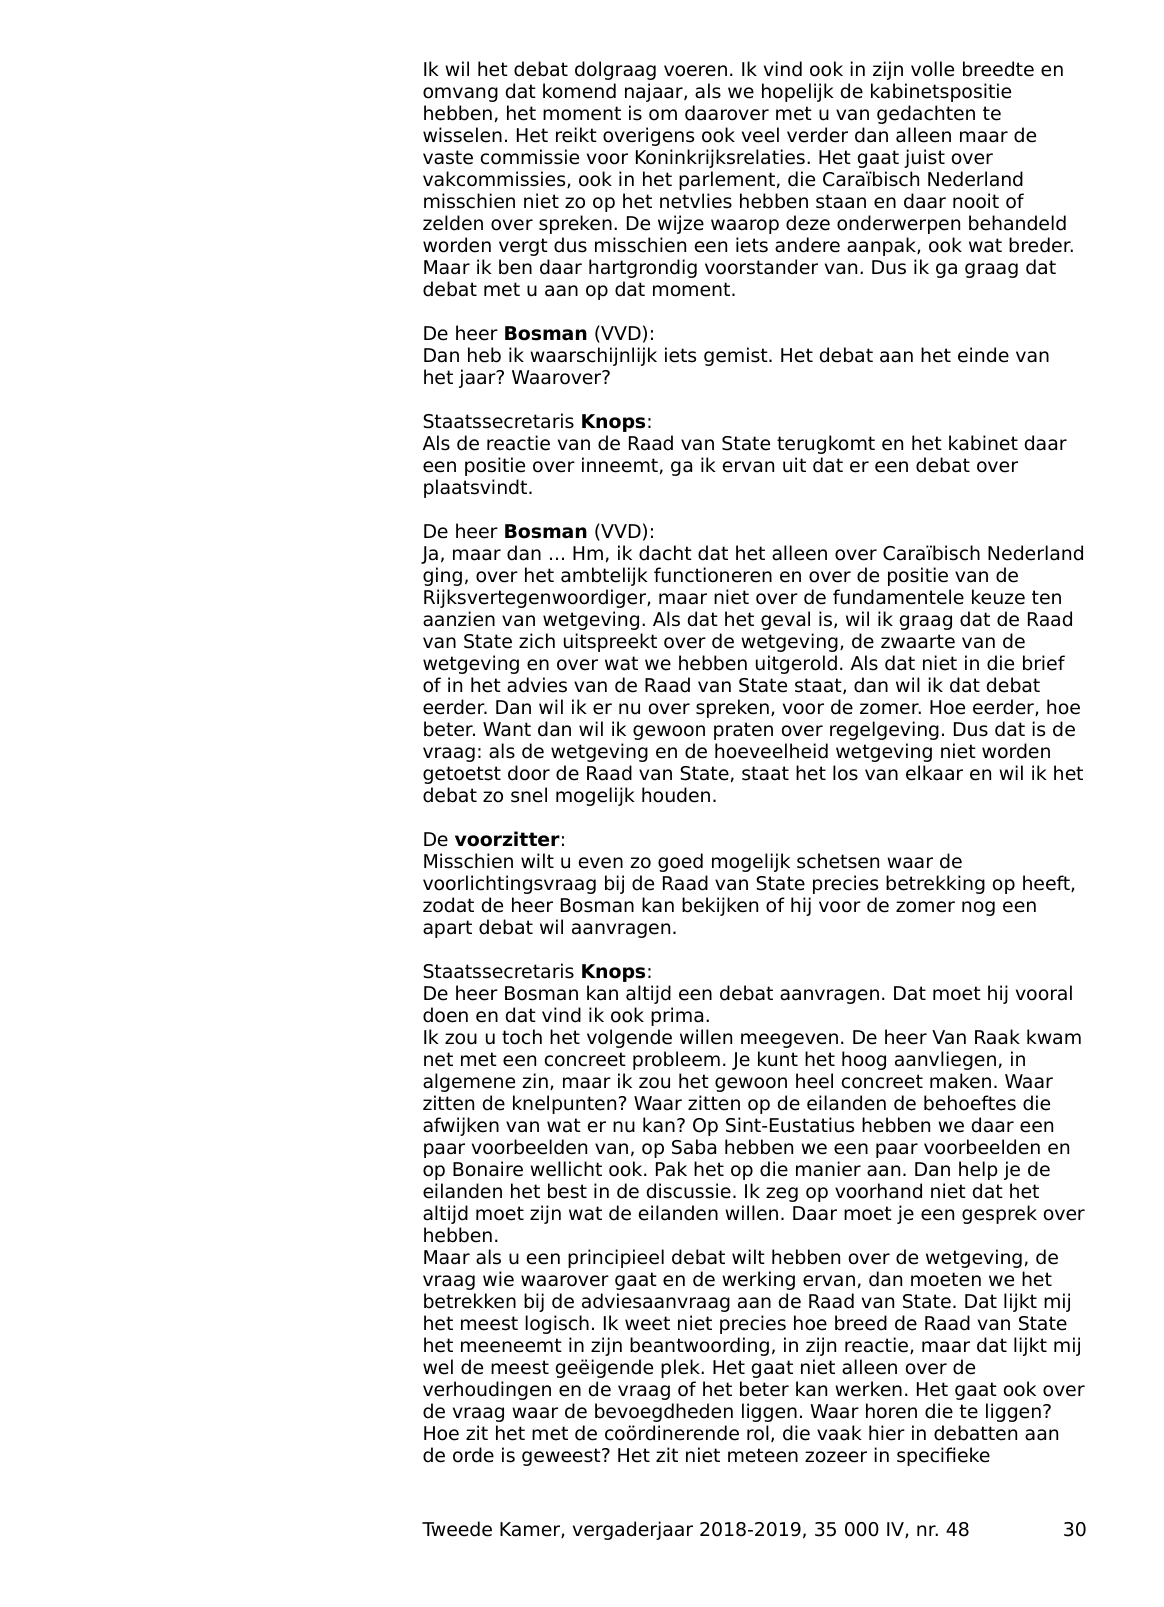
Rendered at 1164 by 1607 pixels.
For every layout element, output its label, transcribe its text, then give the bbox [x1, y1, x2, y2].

text De heer Bosman (VVD): [422, 323, 1087, 345]
text De voorzitter: [422, 829, 1087, 851]
text Ik wil het debat dolgraag voeren. Ik vind ook in zijn volle breedte en omvang dat komend najaar, als we hopelijk de kabinetspositie hebben, het moment is om daarover met u van gedachten te wisselen. Het reikt overigens ook veel verder dan alleen maar de vaste commissie voor Koninkrijksrelaties. Het gaat juist over vakcommissies, ook in het parlement, die Caraïbisch Nederland misschien niet zo op het netvlies hebben staan en daar nooit of zelden over spreken. De wijze waarop deze onderwerpen behandeld worden vergt dus misschien een iets andere aanpak, ook wat breder. Maar ik ben daar hartgrondig voorstander van. Dus ik ga graag dat debat met u aan op dat moment. [422, 59, 1087, 301]
text Staatssecretaris Knops: [422, 961, 1087, 983]
text De heer Bosman (VVD): [422, 521, 1087, 543]
text Ja, maar dan ... Hm, ik dacht dat het alleen over Caraïbisch Nederland ging, over het ambtelijk functioneren en over de positie van de Rijksvertegenwoordiger, maar niet over de fundamentele keuze ten aanzien van wetgeving. Als dat het geval is, wil ik graag dat de Raad van State zich uitspreekt over de wetgeving, de zwaarte van de wetgeving en over wat we hebben uitgerold. Als dat niet in die brief of in het advies van de Raad van State staat, dan wil ik dat debat eerder. Dan wil ik er nu over spreken, voor de zomer. Hoe eerder, hoe beter. Want dan wil ik gewoon praten over regelgeving. Dus dat is de vraag: als de wetgeving en de hoeveelheid wetgeving niet worden getoetst door de Raad van State, staat het los van elkaar en wil ik het debat zo snel mogelijk houden. [422, 543, 1087, 807]
text Ik zou u toch het volgende willen meegeven. De heer Van Raak kwam net met een concreet probleem. Je kunt het hoog aanvliegen, in algemene zin, maar ik zou het gewoon heel concreet maken. Waar zitten de knelpunten? Waar zitten op de eilanden de behoeftes die afwijken van wat er nu kan? Op Sint-Eustatius hebben we daar een paar voorbeelden van, op Saba hebben we een paar voorbeelden en op Bonaire wellicht ook. Pak het op die manier aan. Dan help je de eilanden het best in de discussie. Ik zeg op voorhand niet dat het altijd moet zijn wat de eilanden willen. Daar moet je een gesprek over hebben. [422, 1027, 1087, 1247]
text De heer Bosman kan altijd een debat aanvragen. Dat moet hij vooral doen en dat vind ik ook prima. [422, 983, 1087, 1027]
text Dan heb ik waarschijnlijk iets gemist. Het debat aan het einde van het jaar? Waarover? [422, 345, 1087, 389]
text Staatssecretaris Knops: [422, 411, 1087, 433]
text Maar als u een principieel debat wilt hebben over de wetgeving, de vraag wie waarover gaat en de werking ervan, dan moeten we het betrekken bij de adviesaanvraag aan de Raad van State. Dat lijkt mij het meest logisch. Ik weet niet precies hoe breed de Raad van State het meeneemt in zijn beantwoording, in zijn reactie, maar dat lijkt mij wel de meest geëigende plek. Het gaat niet alleen over de verhoudingen en de vraag of het beter kan werken. Het gaat ook over de vraag waar de bevoegdheden liggen. Waar horen die te liggen? Hoe zit het met de coördinerende rol, die vaak hier in debatten aan de orde is geweest? Het zit niet meteen zozeer in specifieke [422, 1247, 1087, 1467]
text Als de reactie van de Raad van State terugkomt en het kabinet daar een positie over inneemt, ga ik ervan uit dat er een debat over plaatsvindt. [422, 433, 1087, 499]
text Misschien wilt u even zo goed mogelijk schetsen waar de voorlichtingsvraag bij de Raad van State precies betrekking op heeft, zodat de heer Bosman kan bekijken of hij voor de zomer nog een apart debat wil aanvragen. [422, 851, 1087, 939]
